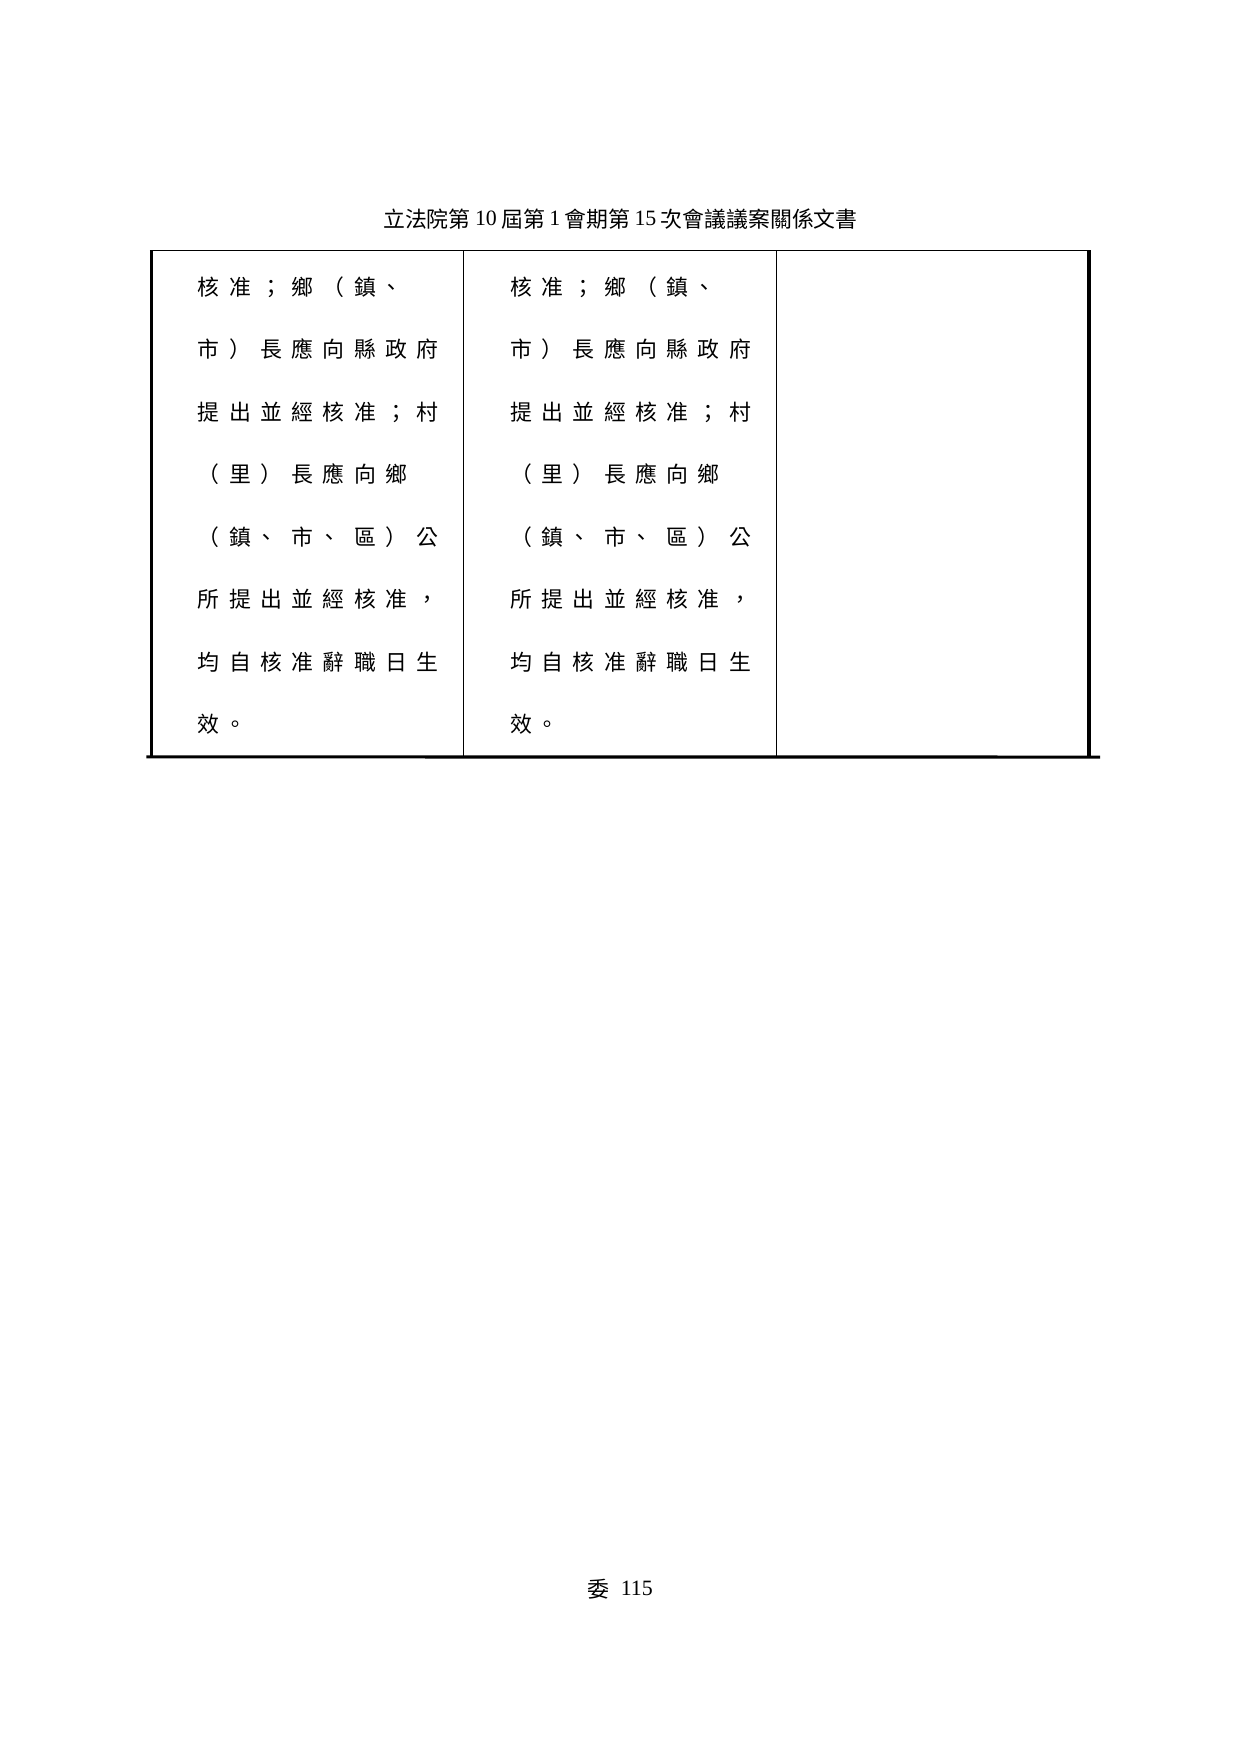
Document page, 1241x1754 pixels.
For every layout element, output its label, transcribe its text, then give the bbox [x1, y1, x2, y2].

table_cell 核准；鄉（鎮、市）長應向縣政府提出並經核准；村（里）長應向鄉（鎮、市、區）公所提出並經核准，均自核准辭職日生效。 [153, 251, 463, 755]
table_cell 核准；鄉（鎮、市）長應向縣政府提出並經核准；村（里）長應向鄉（鎮、市、區）公所提出並經核准，均自核准辭職日生效。 [464, 251, 776, 755]
table_cell [777, 251, 1087, 755]
